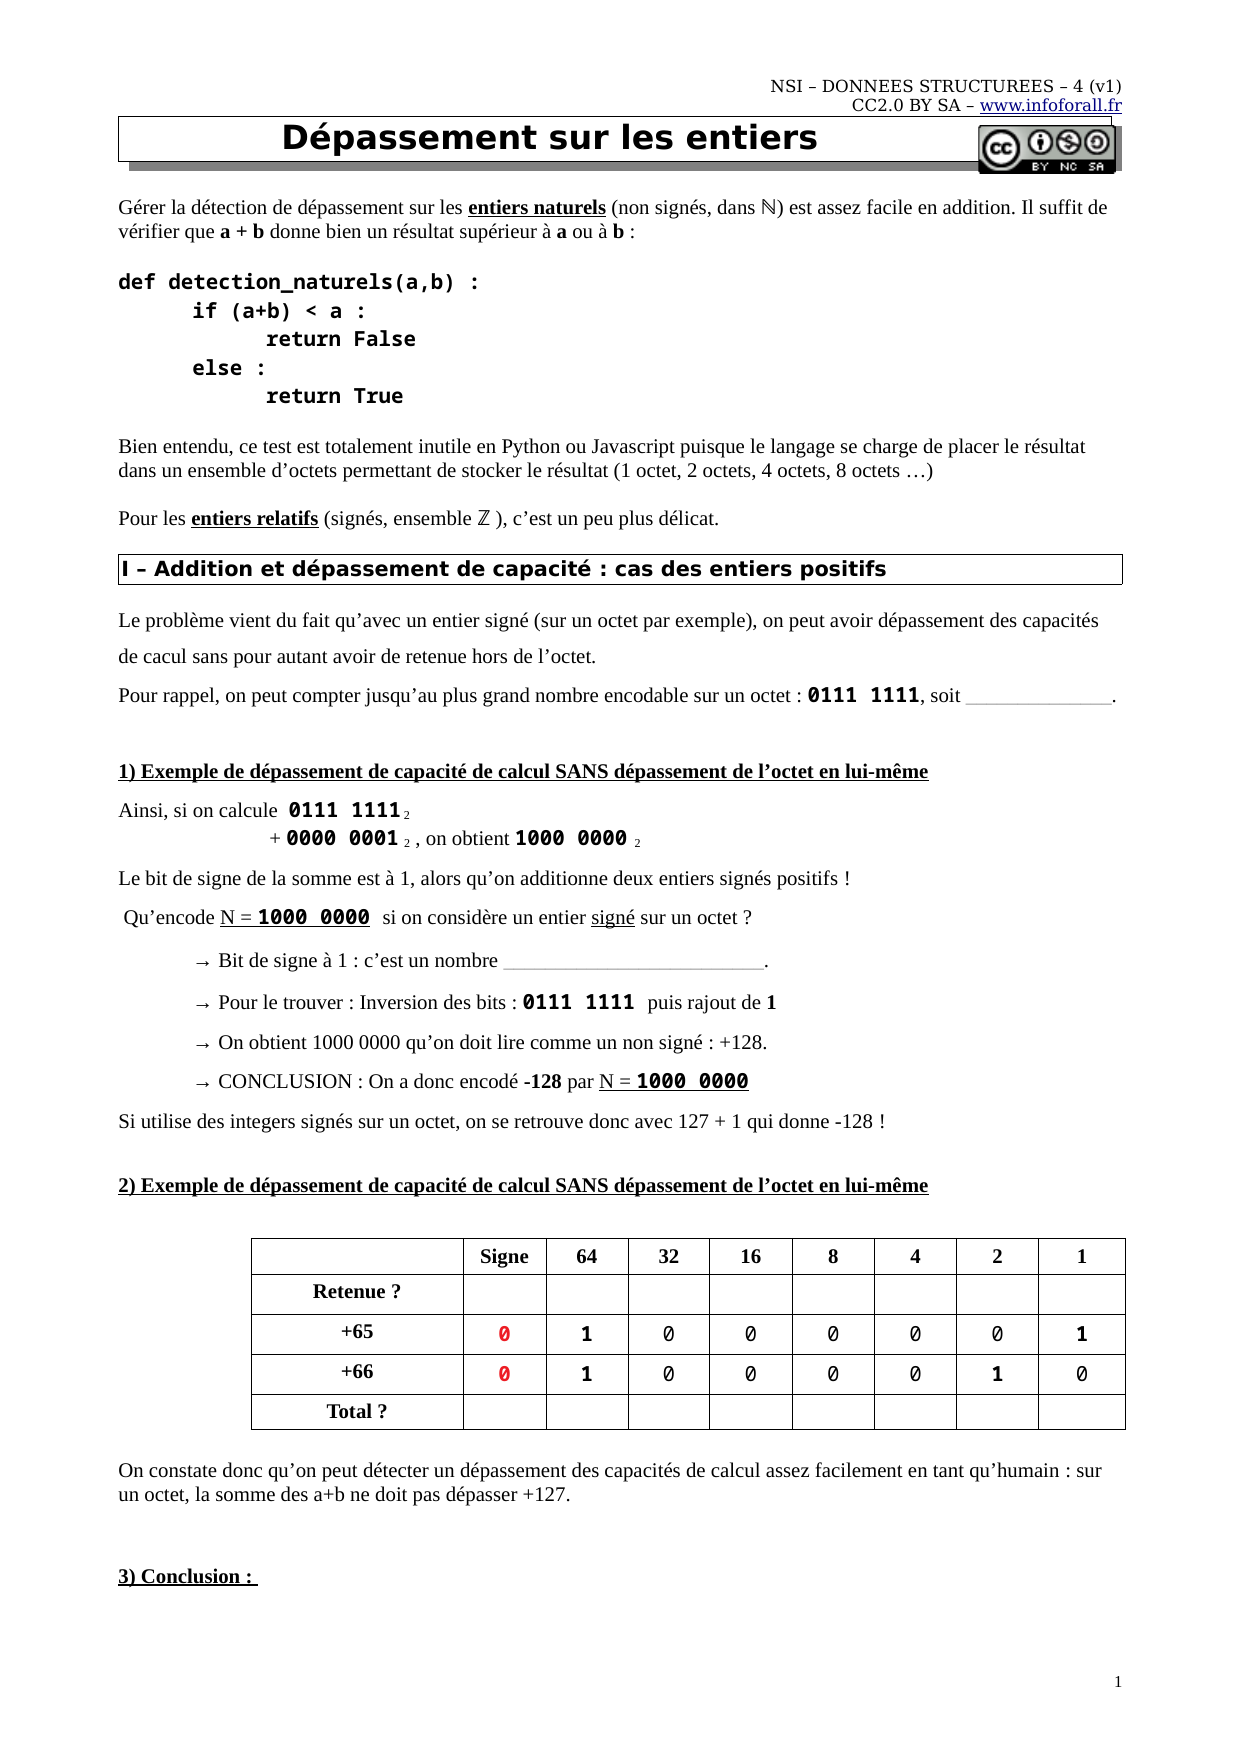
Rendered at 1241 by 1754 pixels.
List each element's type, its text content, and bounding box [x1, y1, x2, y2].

table_cell 1 [1039, 1315, 1125, 1353]
text return True [118, 381, 1122, 409]
text Le problème vient du fait qu’avec un entier signé (sur un octet par exemple), on peut avoir dépassement des capacités de cacul sans pour autant avoir de retenue hors de l’octet. [118, 608, 1122, 668]
table_header [252, 1239, 463, 1273]
text Si utilise des integers signés sur un octet, on se retrouve donc avec 127 + 1 qui donne -128 ! [118, 1109, 1122, 1133]
table_cell 0 [875, 1355, 956, 1393]
text NSI – DONNEES STRUCTUREES – 4 (v1) [118, 77, 1122, 96]
table_cell [710, 1275, 792, 1313]
table_cell [957, 1275, 1038, 1313]
text if (a+b) < a : [118, 296, 1122, 324]
text → Pour le trouver : Inversion des bits : 0111 1111 puis rajout de 1 [118, 987, 1122, 1016]
table_header 4 [875, 1239, 956, 1273]
table_cell [629, 1395, 709, 1429]
table_cell 0 [1039, 1355, 1125, 1393]
table_cell 0 [629, 1355, 709, 1393]
table_cell [1039, 1275, 1125, 1313]
table_cell 1 [547, 1355, 628, 1393]
text On constate donc qu’on peut détecter un dépassement des capacités de calcul assez facilement en tant qu’humain : sur un octet, la somme des a+b ne doit pas dépasser +127. [118, 1458, 1122, 1506]
table_cell 0 [793, 1315, 874, 1353]
table_header Signe [464, 1239, 546, 1273]
text Gérer la détection de dépassement sur les entiers naturels (non signés, dans ℕ) est assez facile en addition. Il suffit de vérifier que a + b donne bien un résultat supérieur à a ou à b : [118, 195, 1122, 243]
table_cell [547, 1275, 628, 1313]
table_cell 0 [710, 1355, 792, 1393]
table_cell 1 [957, 1355, 1038, 1393]
text Pour rappel, on peut compter jusqu’au plus grand nombre encodable sur un octet : 0111 1111, soit ______________. [118, 680, 1122, 709]
table_cell [464, 1275, 546, 1313]
table_cell [875, 1275, 956, 1313]
table_cell [875, 1395, 956, 1429]
table_cell +66 [252, 1355, 463, 1393]
text 3) Conclusion : [118, 1563, 1122, 1588]
table_cell [547, 1395, 628, 1429]
text → Bit de signe à 1 : c’est un nombre _________________________. [118, 945, 1122, 973]
table_cell [793, 1395, 874, 1429]
table_cell 0 [464, 1315, 546, 1353]
table_header 8 [793, 1239, 874, 1273]
text + 0000 0001 2 , on obtient 1000 0000 2 [118, 823, 1122, 852]
table_header 64 [547, 1239, 628, 1273]
text I – Addition et dépassement de capacité : cas des entiers positifs [119, 555, 1122, 584]
table_header 2 [957, 1239, 1038, 1273]
picture [978, 125, 1116, 174]
table_cell [1039, 1395, 1125, 1429]
table_cell [629, 1275, 709, 1313]
text Le bit de signe de la somme est à 1, alors qu’on additionne deux entiers signés positifs ! [118, 866, 1122, 890]
text → CONCLUSION : On a donc encodé -128 par N = 1000 0000 [118, 1066, 1122, 1094]
text else : [118, 353, 1122, 381]
text return False [118, 324, 1122, 353]
table_cell 0 [957, 1315, 1038, 1353]
text Dépassement sur les entiers [119, 117, 1111, 161]
text 1) Exemple de dépassement de capacité de calcul SANS dépassement de l’octet en lui-même [118, 759, 1122, 783]
table_cell [710, 1395, 792, 1429]
table_cell +65 [252, 1315, 463, 1353]
table_cell [464, 1395, 546, 1429]
table_cell 0 [710, 1315, 792, 1353]
text 2) Exemple de dépassement de capacité de calcul SANS dépassement de l’octet en lui-même [118, 1173, 1122, 1197]
text → On obtient 1000 0000 qu’on doit lire comme un non signé : +128. [118, 1030, 1122, 1054]
table_cell 1 [547, 1315, 628, 1353]
text Bien entendu, ce test est totalement inutile en Python ou Javascript puisque le langage se charge de placer le résultat dans un ensemble d’octets permettant de stocker le résultat (1 octet, 2 octets, 4 octets, 8 octets …) [118, 434, 1122, 482]
table_cell 0 [464, 1355, 546, 1393]
table_cell [957, 1395, 1038, 1429]
text Pour les entiers relatifs (signés, ensemble ℤ ), c’est un peu plus délicat. [118, 506, 1122, 530]
text Ainsi, si on calcule 0111 1111 2 [118, 795, 1122, 823]
table_cell Retenue ? [252, 1275, 463, 1313]
table_header 16 [710, 1239, 792, 1273]
text def detection_naturels(a,b) : [118, 267, 1122, 296]
text Qu’encode N = 1000 0000 si on considère un entier signé sur un octet ? [118, 902, 1122, 931]
table_cell 0 [629, 1315, 709, 1353]
table_cell 0 [875, 1315, 956, 1353]
table_cell 0 [793, 1355, 874, 1393]
text CC2.0 BY SA – www.infoforall.fr [118, 96, 1122, 116]
table_cell [793, 1275, 874, 1313]
table_header 32 [629, 1239, 709, 1273]
table_cell Total ? [252, 1395, 463, 1429]
table_header 1 [1039, 1239, 1125, 1273]
